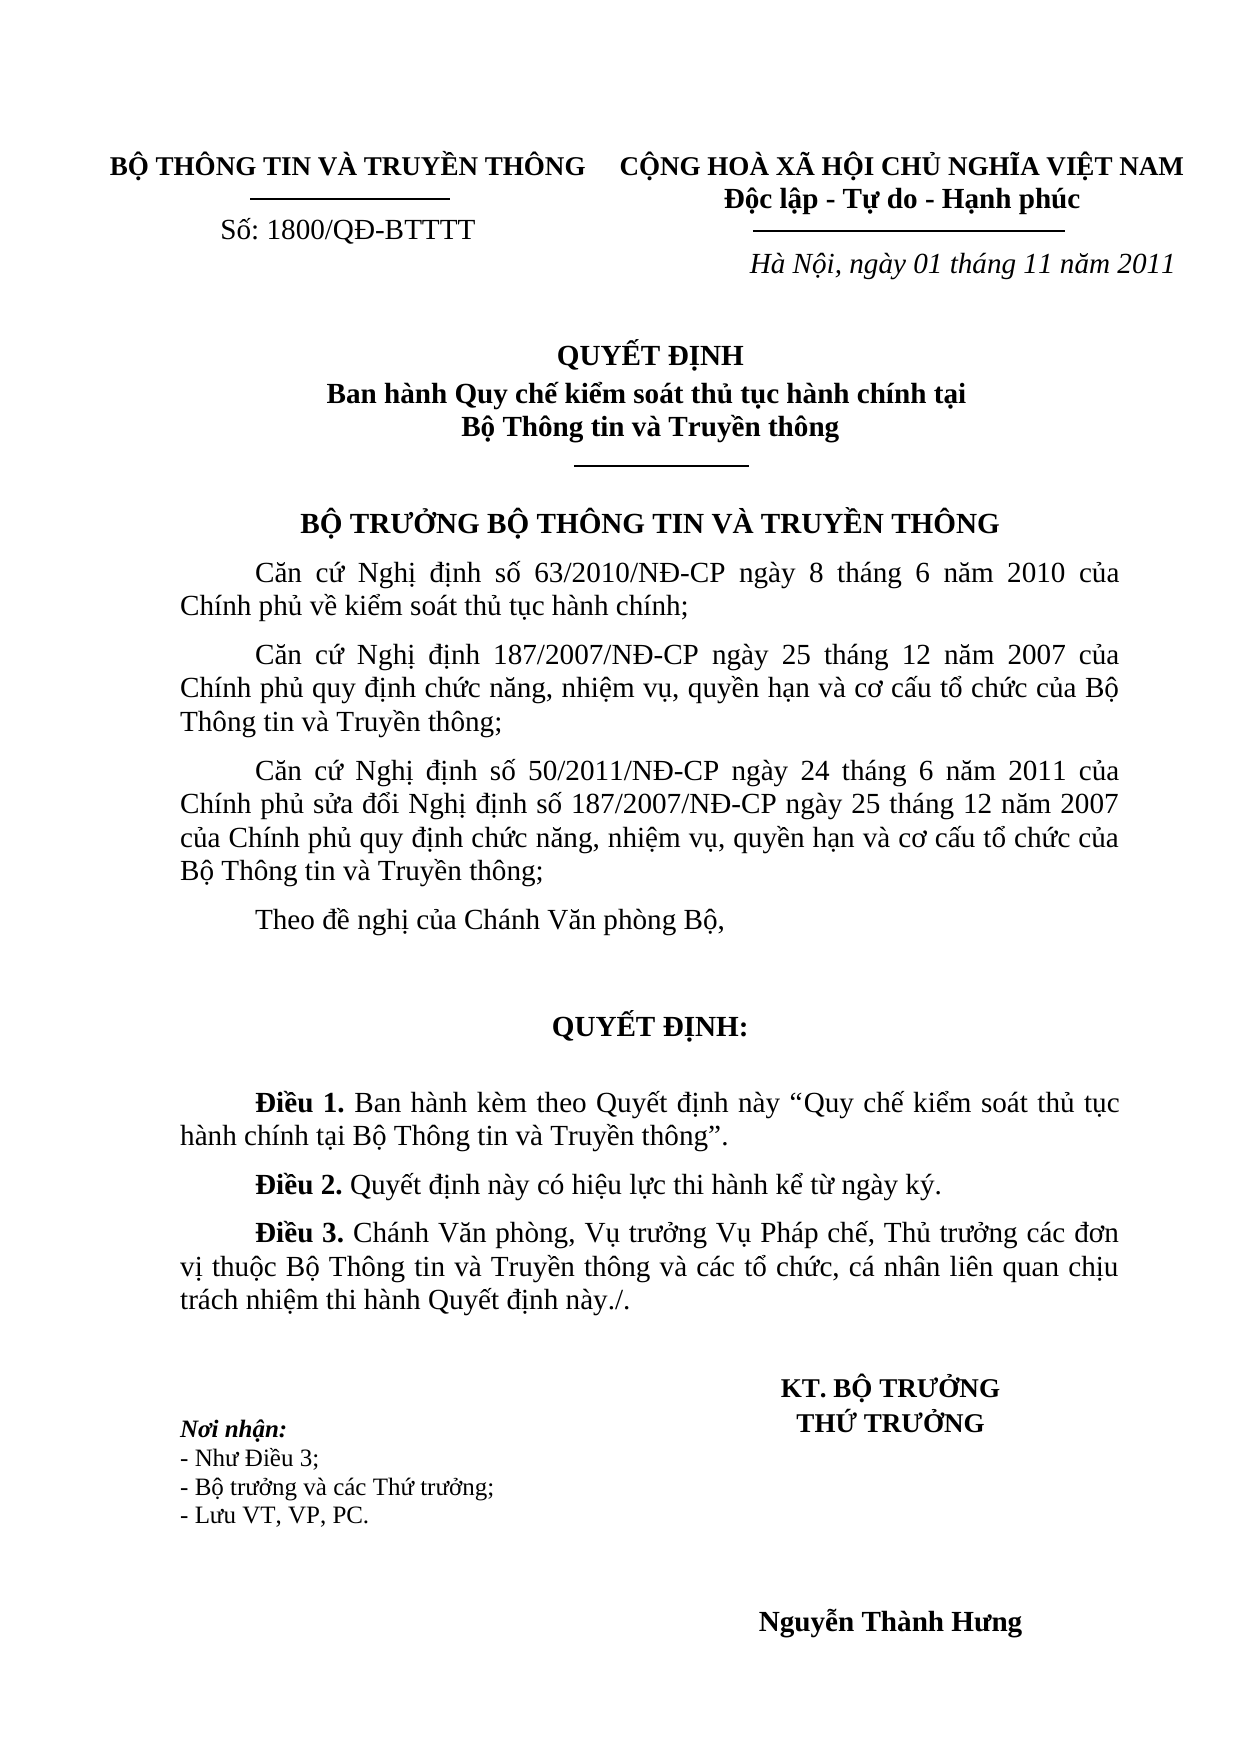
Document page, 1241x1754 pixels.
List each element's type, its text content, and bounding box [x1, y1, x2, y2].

text Điều 3. Chánh Văn phòng, Vụ trưởng Vụ Pháp chế, Thủ trưởng các đơn vị thuộc Bộ Thông tin và Truyền thông và các tổ chức, cá nhân liên quan chịu trách nhiệm thi hành Quyết định này./. [180, 1215, 1120, 1316]
table_header CỘNG HOÀ XÃ HỘI CHỦ NGHĨA VIỆT NAM Độc lập - Tự do - Hạnh phúc Hà Nội, ngày 01 tháng 11 năm 2011 [603, 150, 1201, 279]
text BỘ TRƯỞNG BỘ THÔNG TIN VÀ TRUYỀN THÔNG [180, 506, 1120, 540]
text QUYẾT ĐỊNH: [180, 1009, 1120, 1043]
text Theo đề nghị của Chánh Văn phòng Bộ, [180, 902, 1120, 935]
table_header BỘ THÔNG TIN VÀ TRUYỀN THÔNG Số: 1800/QĐ-BTTTT [93, 150, 603, 279]
text QUYẾT ĐỊNH [180, 338, 1120, 372]
text Điều 1. Ban hành kèm theo Quyết định này “Quy chế kiểm soát thủ tục hành chính tại Bộ Thông tin và Truyền thông”. [180, 1085, 1120, 1152]
table_header KT. BỘ TRƯỞNG THỨ TRƯỞNG Nguyễn Thành Hưng [649, 1357, 1132, 1642]
text Bộ Thông tin và Truyền thông [180, 409, 1120, 443]
table_header Nơi nhận: - Như Điều 3; - Bộ trưởng và các Thứ trưởng; - Lưu VT, VP, PC. [169, 1357, 649, 1642]
text Ban hành Quy chế kiểm soát thủ tục hành chính tại [180, 376, 1120, 409]
text Căn cứ Nghị định số 63/2010/NĐ-CP ngày 8 tháng 6 năm 2010 của Chính phủ về kiểm soát thủ tục hành chính; [180, 555, 1120, 622]
text Căn cứ Nghị định số 50/2011/NĐ-CP ngày 24 tháng 6 năm 2011 của Chính phủ sửa đổi Nghị định số 187/2007/NĐ-CP ngày 25 tháng 12 năm 2007 của Chính phủ quy định chức năng, nhiệm vụ, quyền hạn và cơ cấu tổ chức của Bộ Thông tin và Truyền thông; [180, 753, 1120, 887]
text Căn cứ Nghị định 187/2007/NĐ-CP ngày 25 tháng 12 năm 2007 của Chính phủ quy định chức năng, nhiệm vụ, quyền hạn và cơ cấu tổ chức của Bộ Thông tin và Truyền thông; [180, 637, 1120, 738]
text Điều 2. Quyết định này có hiệu lực thi hành kể từ ngày ký. [180, 1167, 1120, 1200]
